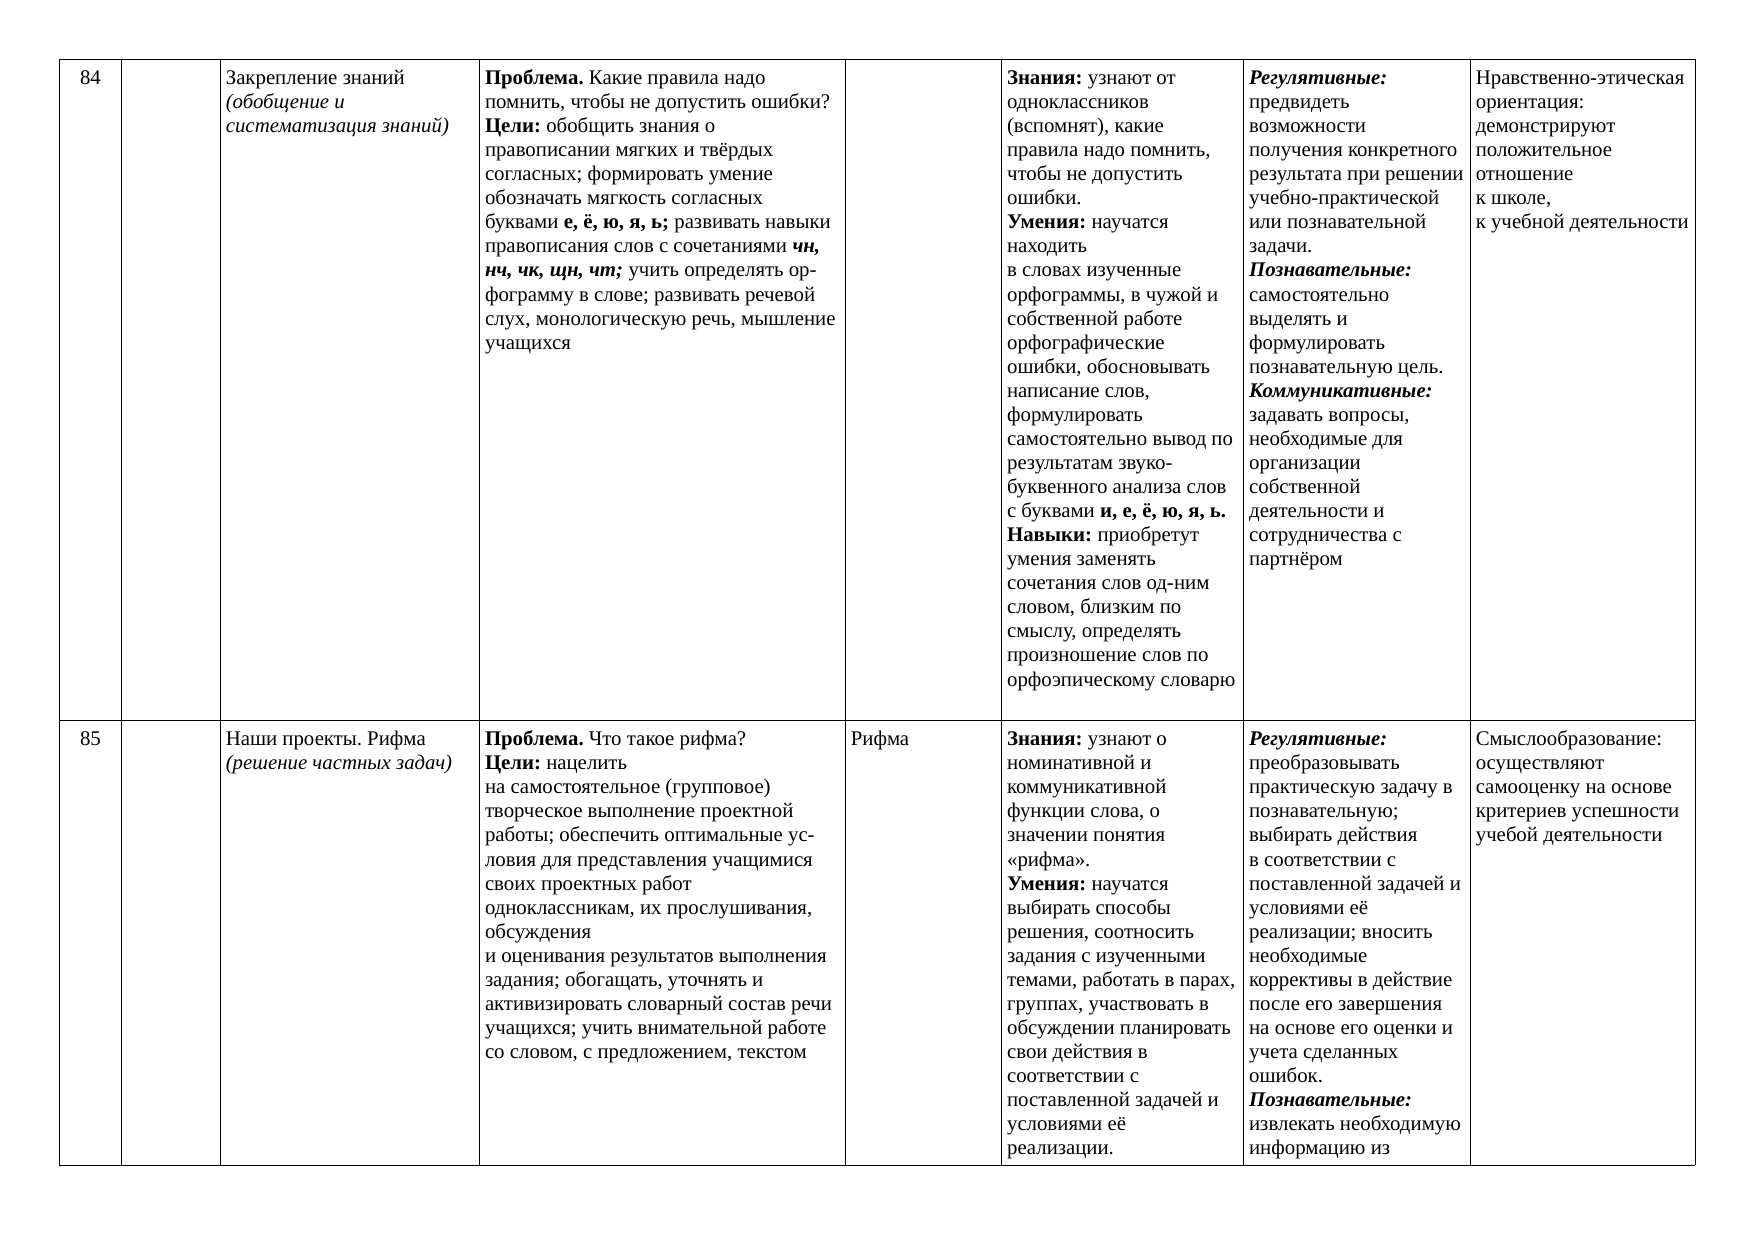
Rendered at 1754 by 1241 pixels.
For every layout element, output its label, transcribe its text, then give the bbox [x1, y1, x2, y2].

table_cell Закрепление знаний (обобщение и систематизация знаний) [221, 60, 479, 720]
table_cell Смыслообразование: осуществляют самооценку на основе критериев успешности учебой деятельности [1471, 721, 1695, 1165]
table_cell Знания: узнают о номинативной и коммуникативной функции слова, о значении понятия «рифма». Умения: научатся выбирать способы решения, соотносить задания с изученными темами, работать в парах, группах, участвовать в обсуждении планировать свои действия в соответствии с поставленной задачей и условиями её реализации. [1002, 721, 1243, 1165]
table_cell Наши проекты. Рифма (решение частных задач) [221, 721, 479, 1165]
table_cell [846, 60, 1001, 720]
table_cell 84 [60, 60, 121, 720]
table_cell Регулятивные: преобразовывать практическую задачу в познавательную; выбирать действия в соответствии с поставленной задачей и условиями её реализации; вносить необходимые коррективы в действие после его завершения на основе его оценки и учета сделанных ошибок. Познавательные: извлекать необходимую информацию из [1244, 721, 1470, 1165]
table_cell Проблема. Что такое рифма? Цели: нацелить на самостоятельное (групповое) творческое выполнение проектной работы; обеспечить оптимальные ус-ловия для представления учащимися своих проектных работ одноклассникам, их прослушивания, обсуждения и оценивания результатов выполнения задания; обогащать, уточнять и активизировать словарный состав речи учащихся; учить внимательной работе со словом, с предложением, текстом [480, 721, 845, 1165]
table_cell Знания: узнают от одноклассников (вспомнят), какие правила надо помнить, чтобы не допустить ошибки. Умения: научатся находить в словах изученные орфограммы, в чужой и собственной работе орфографические ошибки, обосновывать написание слов, формулировать самостоятельно вывод по результатам звуко-буквенного анализа слов с буквами и, е, ё, ю, я, ь. Навыки: приобретут умения заменять сочетания слов од-ним словом, близким по смыслу, определять произношение слов по орфоэпическому словарю [1002, 60, 1243, 720]
table_cell [122, 60, 220, 720]
table_cell [122, 721, 220, 1165]
table_cell Рифма [846, 721, 1001, 1165]
table_cell Нравственно-этическая ориентация: демонстрируют положительное отношение к школе, к учебной деятельности [1471, 60, 1695, 720]
table_cell 85 [60, 721, 121, 1165]
table_cell Регулятивные: предвидеть возможности получения конкретного результата при решении учебно-практической или познавательной задачи. Познавательные: самостоятельно выделять и формулировать познавательную цель. Коммуникативные: задавать вопросы, необходимые для организации собственной деятельности и сотрудничества с партнёром [1244, 60, 1470, 720]
table_cell Проблема. Какие правила надо помнить, чтобы не допустить ошибки? Цели: обобщить знания о правописании мягких и твёрдых согласных; формировать умение обозначать мягкость согласных буквами е, ё, ю, я, ь; развивать навыки правописания слов с сочетаниями чн, нч, чк, щн, чт; учить определять ор-фограмму в слове; развивать речевой слух, монологическую речь, мышление учащихся [480, 60, 845, 720]
